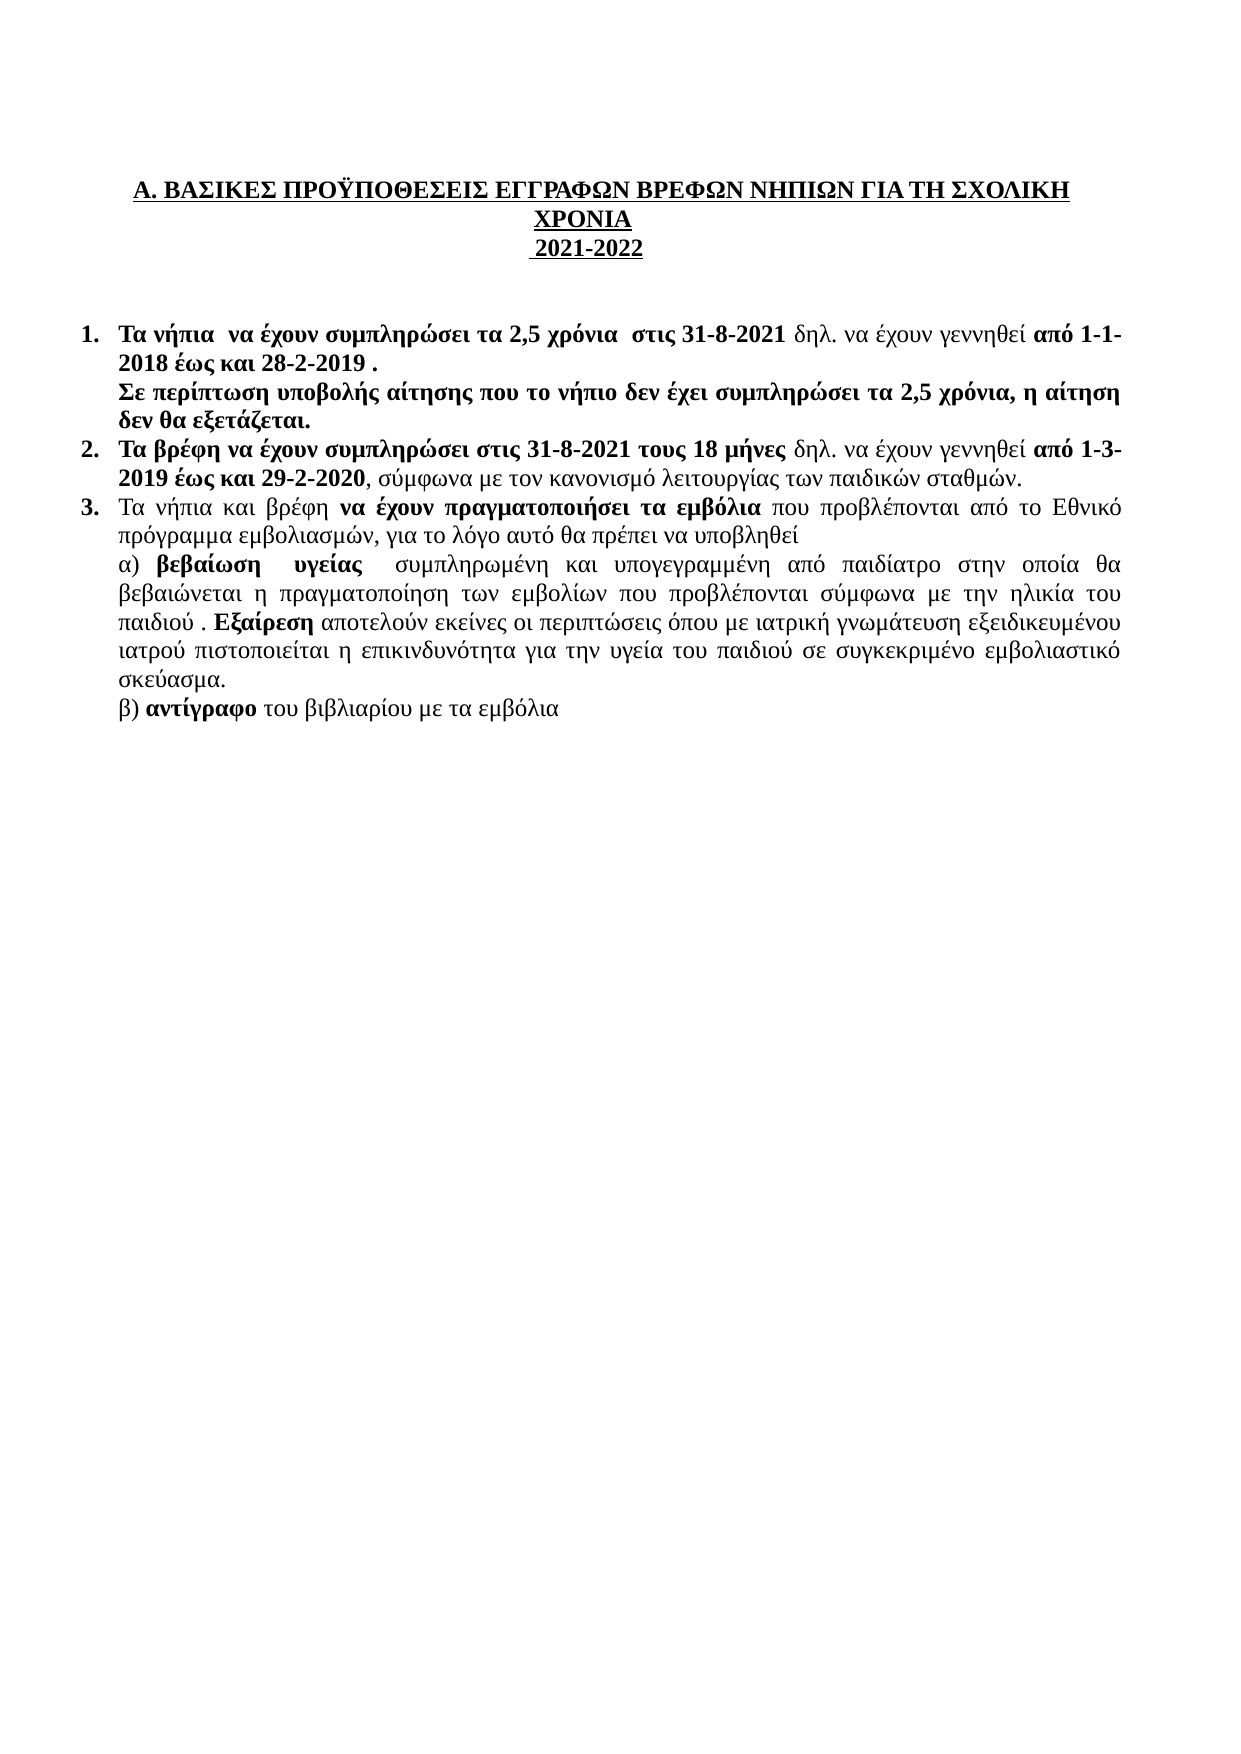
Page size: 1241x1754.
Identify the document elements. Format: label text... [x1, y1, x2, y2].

text 2021-2022 [43, 233, 1122, 262]
list Τα βρέφη να έχουν συμπληρώσει στις 31-8-2021 τους 18 μήνες δηλ. να έχουν γεννηθεί από 1-3-2019 έως και 29-2-2020, σύμφωνα με τον κανονισμό λειτουργίας των παιδικών σταθμών. [81, 434, 1122, 492]
list Τα νήπια να έχουν συμπληρώσει τα 2,5 χρόνια στις 31-8-2021 δηλ. να έχουν γεννηθεί από 1-1-2018 έως και 28-2-2019 . [81, 319, 1122, 377]
text β) αντίγραφο του βιβλιαρίου με τα εμβόλια [118, 693, 1122, 722]
text α) βεβαίωση υγείας συμπληρωμένη και υπογεγραμμένη από παιδίατρο στην οποία θα βεβαιώνεται η πραγματοποίηση των εμβολίων που προβλέπονται σύμφωνα με την ηλικία του παιδιού . Εξαίρεση αποτελούν εκείνες οι περιπτώσεις όπου με ιατρική γνωμάτευση εξειδικευμένου ιατρού πιστοποιείται η επικινδυνότητα για την υγεία του παιδιού σε συγκεκριμένο εμβολιαστικό σκεύασμα. [118, 549, 1122, 693]
list Τα νήπια και βρέφη να έχουν πραγματοποιήσει τα εμβόλια που προβλέπονται από το Εθνικό πρόγραμμα εμβολιασμών, για το λόγο αυτό θα πρέπει να υποβληθεί [81, 492, 1122, 549]
text Α. ΒΑΣΙΚΕΣ ΠΡΟΫΠΟΘΕΣΕΙΣ ΕΓΓΡΑΦΩΝ ΒΡΕΦΩΝ ΝΗΠΙΩΝ ΓΙΑ ΤΗ ΣΧΟΛΙΚΗ ΧΡΟΝΙΑ [43, 176, 1122, 233]
text Σε περίπτωση υποβολής αίτησης που το νήπιο δεν έχει συμπληρώσει τα 2,5 χρόνια, η αίτηση δεν θα εξετάζεται. [118, 377, 1122, 434]
